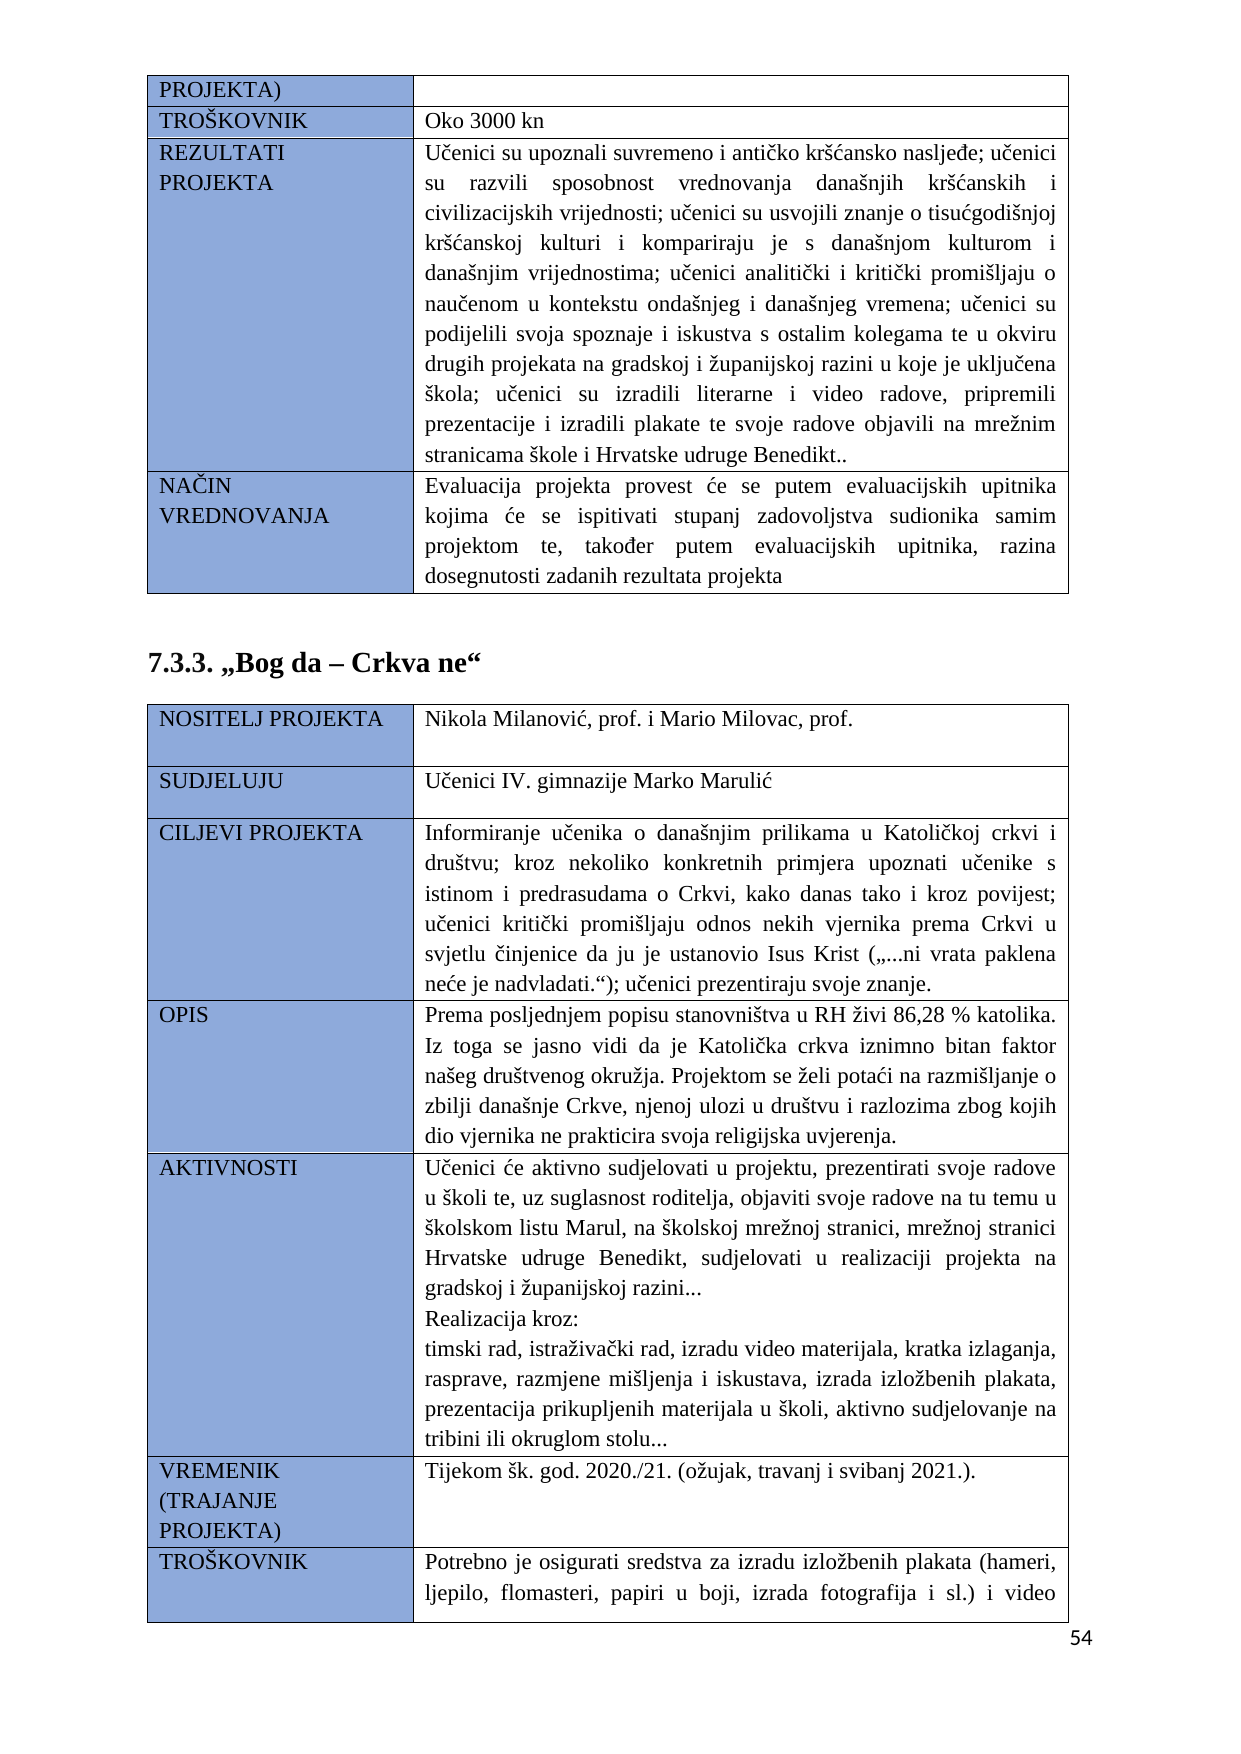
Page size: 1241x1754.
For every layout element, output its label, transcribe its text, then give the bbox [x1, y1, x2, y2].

table_cell [414, 76, 1068, 106]
table_cell Učenici će aktivno sudjelovati u projektu, prezentirati svoje radove u školi te, uz suglasnost roditelja, objaviti svoje radove na tu temu u školskom listu Marul, na školskoj mrežnoj stranici, mrežnoj stranici Hrvatske udruge Benedikt, sudjelovati u realizaciji projekta na gradskoj i županijskoj razini... Realizacija kroz: timski rad, istraživački rad, izradu video materijala, kratka izlaganja, rasprave, razmjene mišljenja i iskustava, izrada izložbenih plakata, prezentacija prikupljenih materijala u školi, aktivno sudjelovanje na tribini ili okruglom stolu... [414, 1154, 1068, 1456]
table_cell Učenici su upoznali suvremeno i antičko kršćansko nasljeđe; učenici su razvili sposobnost vrednovanja današnjih kršćanskih i civilizacijskih vrijednosti; učenici su usvojili znanje o tisućgodišnjoj kršćanskoj kulturi i kompariraju je s današnjom kulturom i današnjim vrijednostima; učenici analitički i kritički promišljaju o naučenom u kontekstu ondašnjeg i današnjeg vremena; učenici su podijelili svoja spoznaje i iskustva s ostalim kolegama te u okviru drugih projekata na gradskoj i županijskoj razini u koje je uključena škola; učenici su izradili literarne i video radove, pripremili prezentacije i izradili plakate te svoje radove objavili na mrežnim stranicama škole i Hrvatske udruge Benedikt.. [414, 139, 1068, 471]
table_cell Oko 3000 kn [414, 107, 1068, 137]
table_cell OPIS [148, 1001, 413, 1152]
table_cell REZULTATI PROJEKTA [148, 139, 413, 471]
table_cell PROJEKTA) [148, 76, 413, 106]
table_header Nikola Milanović, prof. i Mario Milovac, prof. [414, 705, 1068, 766]
table_cell TROŠKOVNIK [148, 1548, 413, 1622]
text 7.3.3. „Bog da – Crkva ne“ [148, 645, 1092, 678]
table_cell VREMENIK (TRAJANJE PROJEKTA) [148, 1457, 413, 1547]
table_cell Tijekom šk. god. 2020./21. (ožujak, travanj i svibanj 2021.). [414, 1457, 1068, 1547]
table_cell Informiranje učenika o današnjim prilikama u Katoličkoj crkvi i društvu; kroz nekoliko konkretnih primjera upoznati učenike s istinom i predrasudama o Crkvi, kako danas tako i kroz povijest; učenici kritički promišljaju odnos nekih vjernika prema Crkvi u svjetlu činjenice da ju je ustanovio Isus Krist („...ni vrata paklena neće je nadvladati.“); učenici prezentiraju svoje znanje. [414, 819, 1068, 1000]
table_cell Prema posljednjem popisu stanovništva u RH živi 86,28 % katolika. Iz toga se jasno vidi da je Katolička crkva iznimno bitan faktor našeg društvenog okružja. Projektom se želi potaći na razmišljanje o zbilji današnje Crkve, njenoj ulozi u društvu i razlozima zbog kojih dio vjernika ne prakticira svoja religijska uvjerenja. [414, 1001, 1068, 1152]
table_cell Učenici IV. gimnazije Marko Marulić [414, 767, 1068, 818]
table_cell Potrebno je osigurati sredstva za izradu izložbenih plakata (hameri, ljepilo, flomasteri, papiri u boji, izrada fotografija i sl.) i video [414, 1548, 1068, 1622]
table_cell TROŠKOVNIK [148, 107, 413, 137]
table_cell CILJEVI PROJEKTA [148, 819, 413, 1000]
table_cell Evaluacija projekta provest će se putem evaluacijskih upitnika kojima će se ispitivati stupanj zadovoljstva sudionika samim projektom te, također putem evaluacijskih upitnika, razina dosegnutosti zadanih rezultata projekta [414, 472, 1068, 593]
table_cell SUDJELUJU [148, 767, 413, 818]
table_header NOSITELJ PROJEKTA [148, 705, 413, 766]
table_cell AKTIVNOSTI [148, 1154, 413, 1456]
table_cell NAČIN VREDNOVANJA [148, 472, 413, 593]
